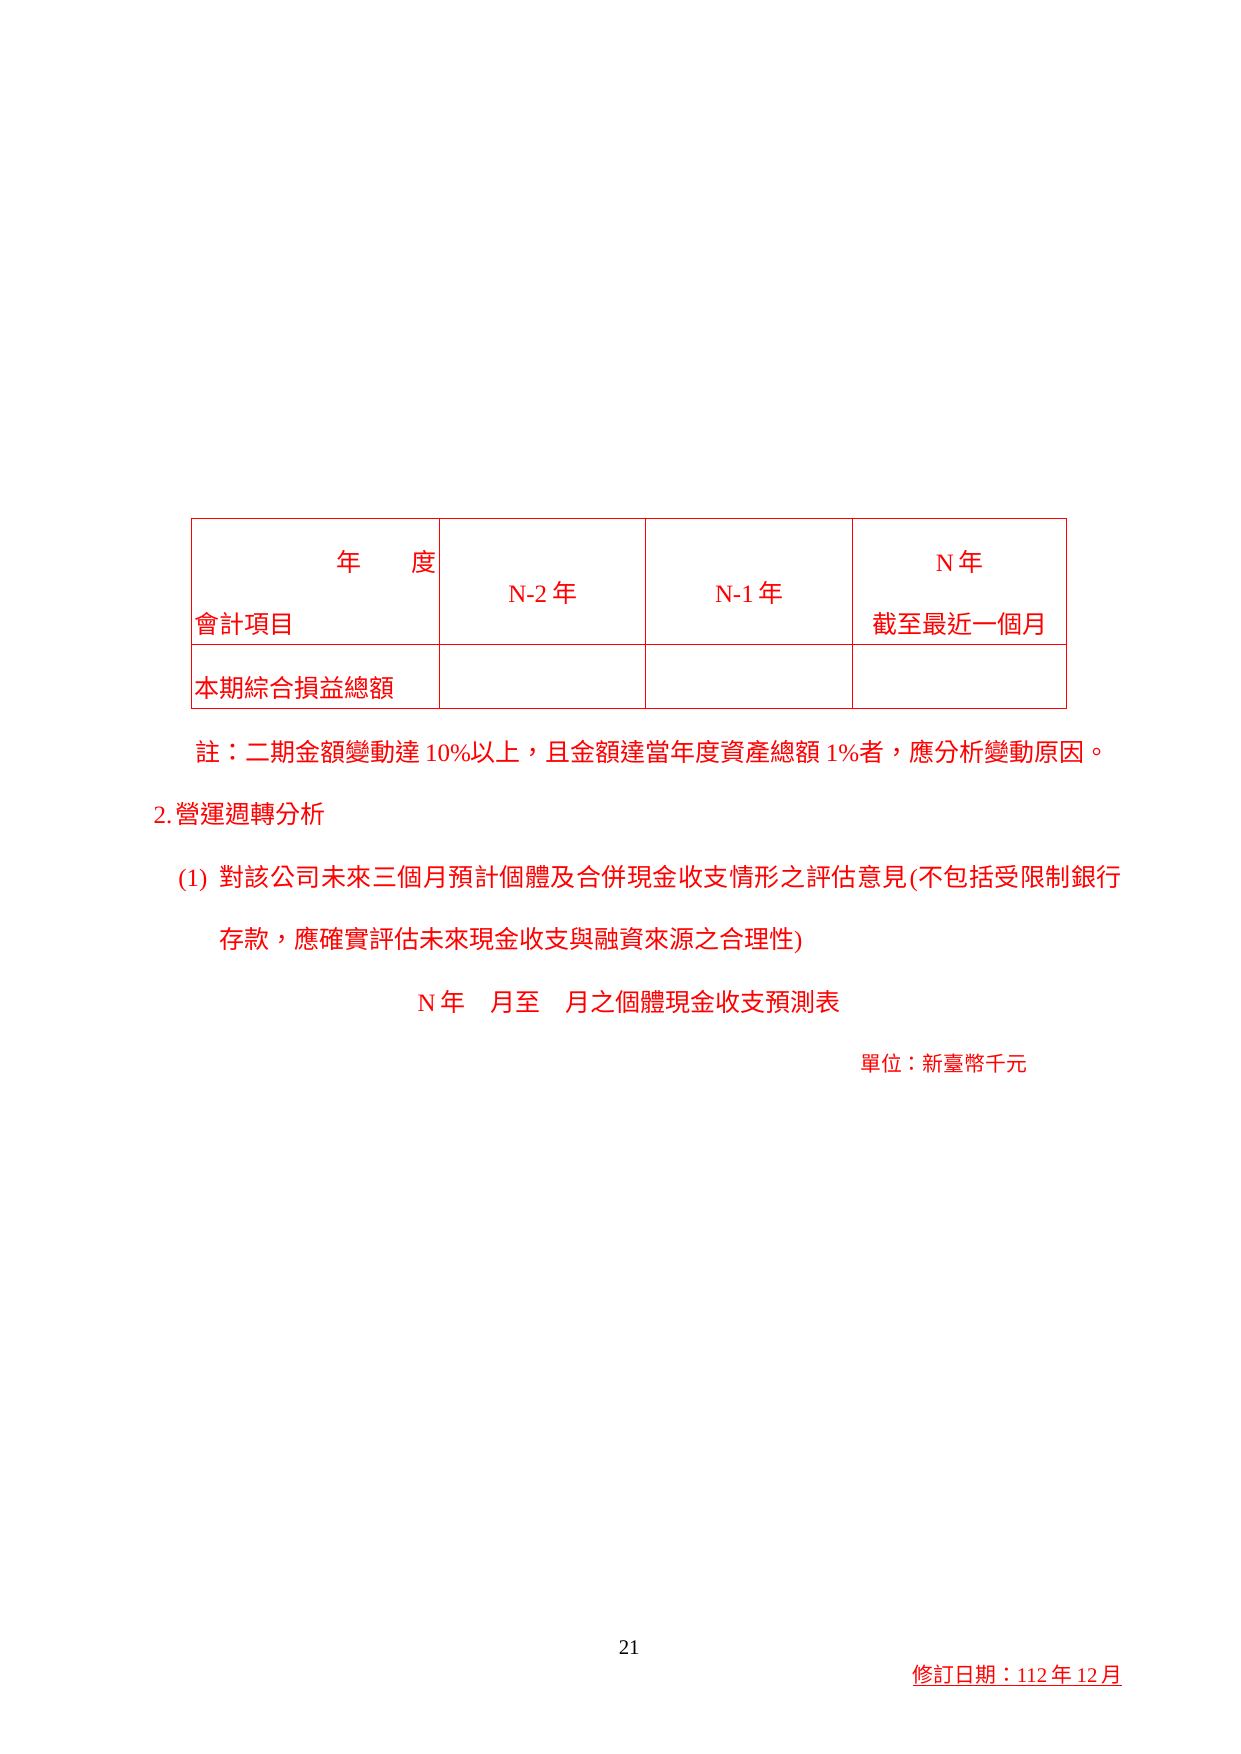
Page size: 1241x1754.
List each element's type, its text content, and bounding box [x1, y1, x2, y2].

text 單位：新臺幣千元 [136, 1021, 1027, 1083]
table_header N年 截至最近一個月 [853, 519, 1066, 644]
table_header N-1年 [646, 519, 852, 644]
list 營運週轉分析 [153, 771, 1122, 833]
list 對該公司未來三個月預計個體及合併現金收支情形之評估意見(不包括受限制銀行存款，應確實評估未來現金收支與融資來源之合理性) [178, 833, 1122, 958]
table_cell [646, 645, 852, 707]
table_cell [440, 645, 645, 707]
text 註：二期金額變動達10%以上，且金額達當年度資產總額1%者，應分析變動原因。 [195, 708, 1122, 771]
table_cell 本期綜合損益總額 [192, 645, 439, 707]
text N年 月至 月之個體現金收支預測表 [136, 958, 1122, 1021]
table_cell [853, 645, 1066, 707]
table_header N-2年 [440, 519, 645, 644]
table_header 年 度 會計項目 [192, 519, 439, 644]
